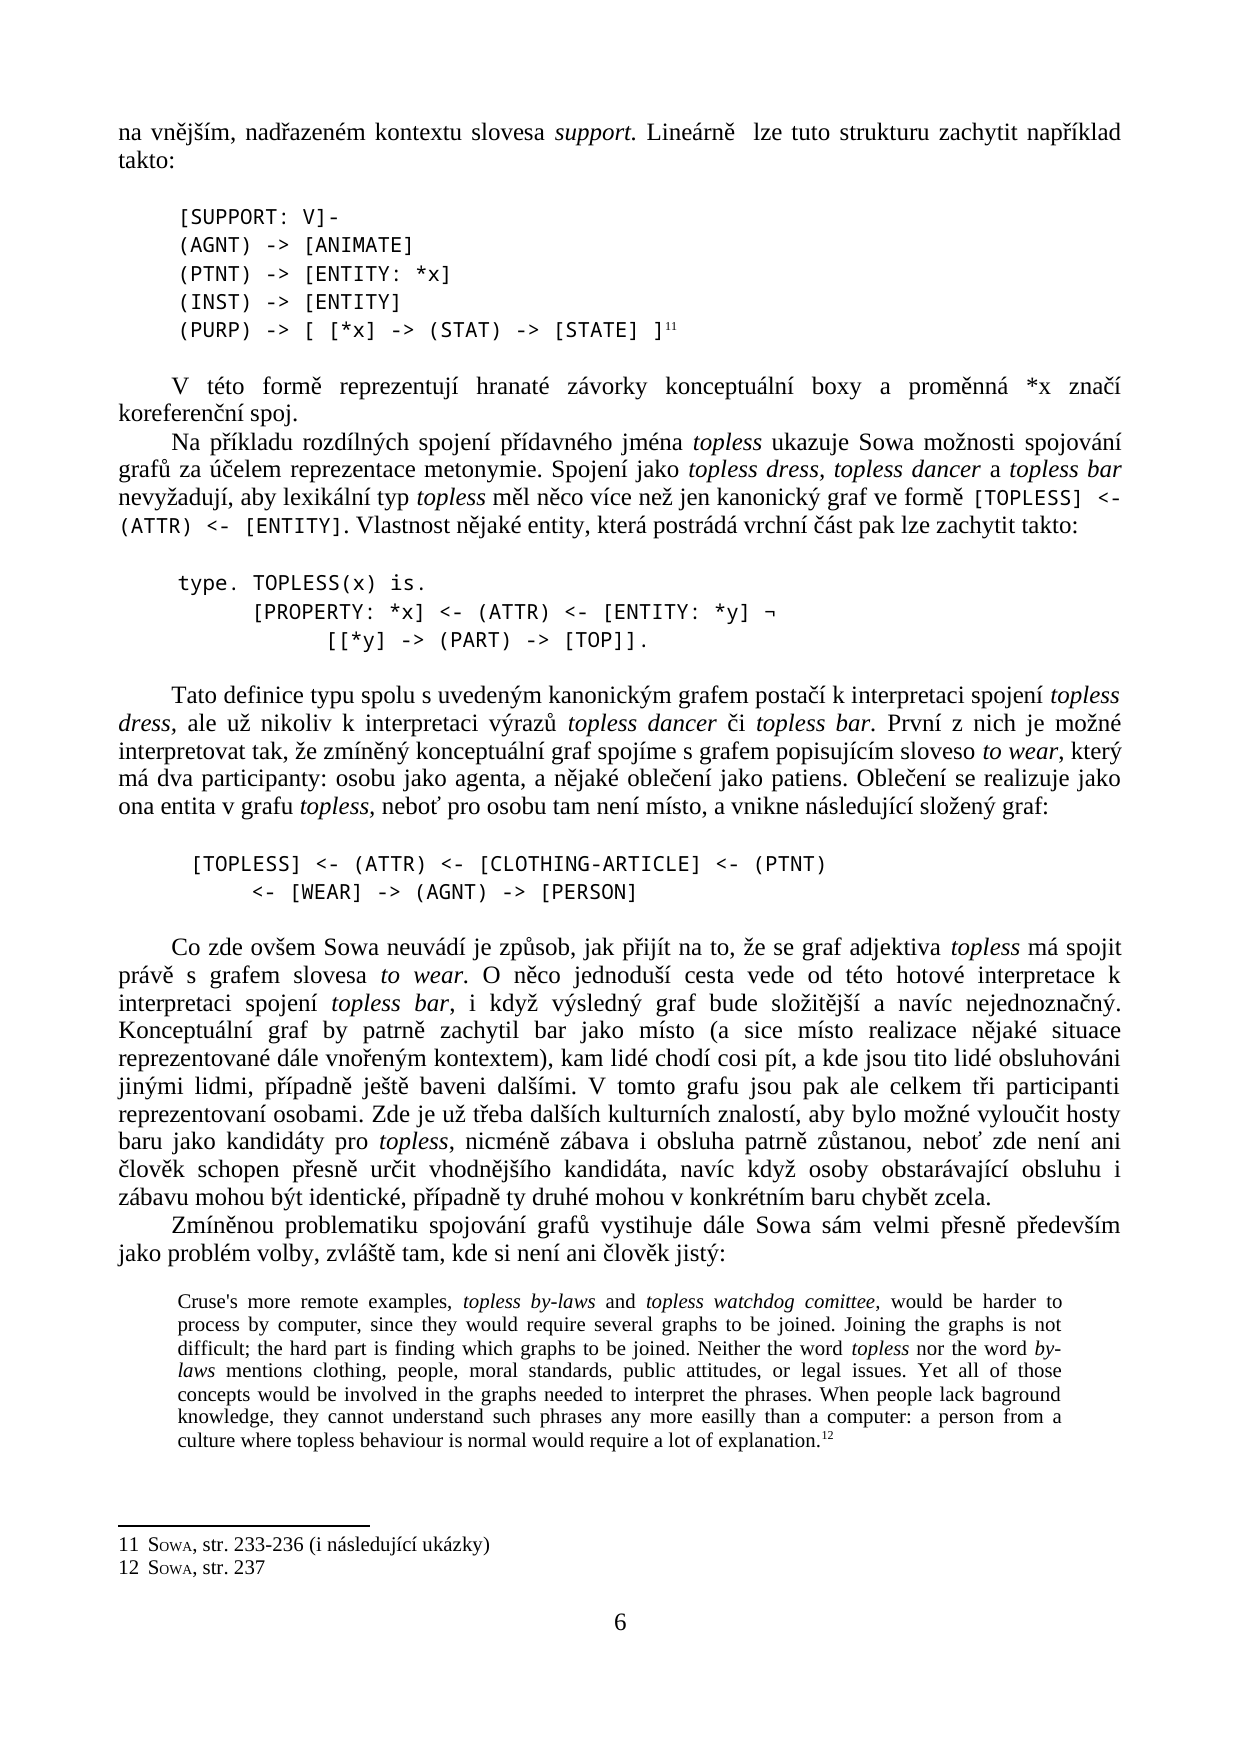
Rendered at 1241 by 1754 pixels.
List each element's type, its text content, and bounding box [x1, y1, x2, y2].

text (AGNT) -> [ANIMATE] [177, 231, 1063, 259]
text V této formě reprezentují hranaté závorky konceptuální boxy a proměnná *x značí koreferenční spoj. [118, 372, 1122, 427]
text [TOPLESS] <- (ATTR) <- [CLOTHING-ARTICLE] <- (PTNT) [177, 849, 1063, 877]
text [PROPERTY: *x] <- (ATTR) <- [ENTITY: *y] ¬ [177, 597, 1063, 625]
text (INST) -> [ENTITY] [177, 287, 1063, 315]
text type. TOPLESS(x) is. [177, 568, 1063, 597]
text Sowa, str. 233-236 (i následující ukázky) [118, 1532, 1122, 1556]
text <- [WEAR] -> (AGNT) -> [PERSON] [177, 877, 1063, 905]
text [[*y] -> (PART) -> [TOP]]. [177, 625, 1063, 653]
text Zmíněnou problematiku spojování grafů vystihuje dále Sowa sám velmi přesně především jako problém volby, zvláště tam, kde si není ani člověk jistý: [118, 1211, 1122, 1267]
text Na příkladu rozdílných spojení přídavného jména topless ukazuje Sowa možnosti spojování grafů za účelem reprezentace metonymie. Spojení jako topless dress, topless dancer a topless bar nevyžadují, aby lexikální typ topless měl něco více než jen kanonický graf ve formě [TOPLESS] <- (ATTR) <- [ENTITY]. Vlastnost nějaké entity, která postrádá vrchní část pak lze zachytit takto: [118, 428, 1122, 540]
text (PURP) -> [ [*x] -> (STAT) -> [STATE] ] [177, 315, 1063, 343]
text Tato definice typu spolu s uvedeným kanonickým grafem postačí k interpretaci spojení topless dress, ale už nikoliv k interpretaci výrazů topless dancer či topless bar. První z nich je možné interpretovat tak, že zmíněný konceptuální graf spojíme s grafem popisujícím sloveso to wear, který má dva participanty: osobu jako agenta, a nějaké oblečení jako patiens. Oblečení se realizuje jako ona entita v grafu topless, neboť pro osobu tam není místo, a vnikne následující složený graf: [118, 681, 1122, 820]
text [SUPPORT: V]- [177, 202, 1063, 231]
text Cruse's more remote examples, topless by-laws and topless watchdog comittee, would be harder to process by computer, since they would require several graphs to be joined. Joining the graphs is not difficult; the hard part is finding which graphs to be joined. Neither the word topless nor the word by-laws mentions clothing, people, moral standards, public attitudes, or legal issues. Yet all of those concepts would be involved in the graphs needed to interpret the phrases. When people lack baground knowledge, they cannot understand such phrases any more easilly than a computer: a person from a culture where topless behaviour is normal would require a lot of explanation. [177, 1290, 1063, 1451]
text na vnějším, nadřazeném kontextu slovesa support. Lineárně lze tuto strukturu zachytit například takto: [118, 118, 1122, 173]
text Sowa, str. 237 [118, 1556, 1122, 1578]
text Co zde ovšem Sowa neuvádí je způsob, jak přijít na to, že se graf adjektiva topless má spojit právě s grafem slovesa to wear. O něco jednoduší cesta vede od této hotové interpretace k interpretaci spojení topless bar, i když výsledný graf bude složitější a navíc nejednoznačný. Konceptuální graf by patrně zachytil bar jako místo (a sice místo realizace nějaké situace reprezentované dále vnořeným kontextem), kam lidé chodí cosi pít, a kde jsou tito lidé obsluhováni jinými lidmi, případně ještě baveni dalšími. V tomto grafu jsou pak ale celkem tři participanti reprezentovaní osobami. Zde je už třeba dalších kulturních znalostí, aby bylo možné vyloučit hosty baru jako kandidáty pro topless, nicméně zábava i obsluha patrně zůstanou, neboť zde není ani člověk schopen přesně určit vhodnějšího kandidáta, navíc když osoby obstarávající obsluhu i zábavu mohou být identické, případně ty druhé mohou v konkrétním baru chybět zcela. [118, 933, 1122, 1211]
text (PTNT) -> [ENTITY: *x] [177, 259, 1063, 287]
